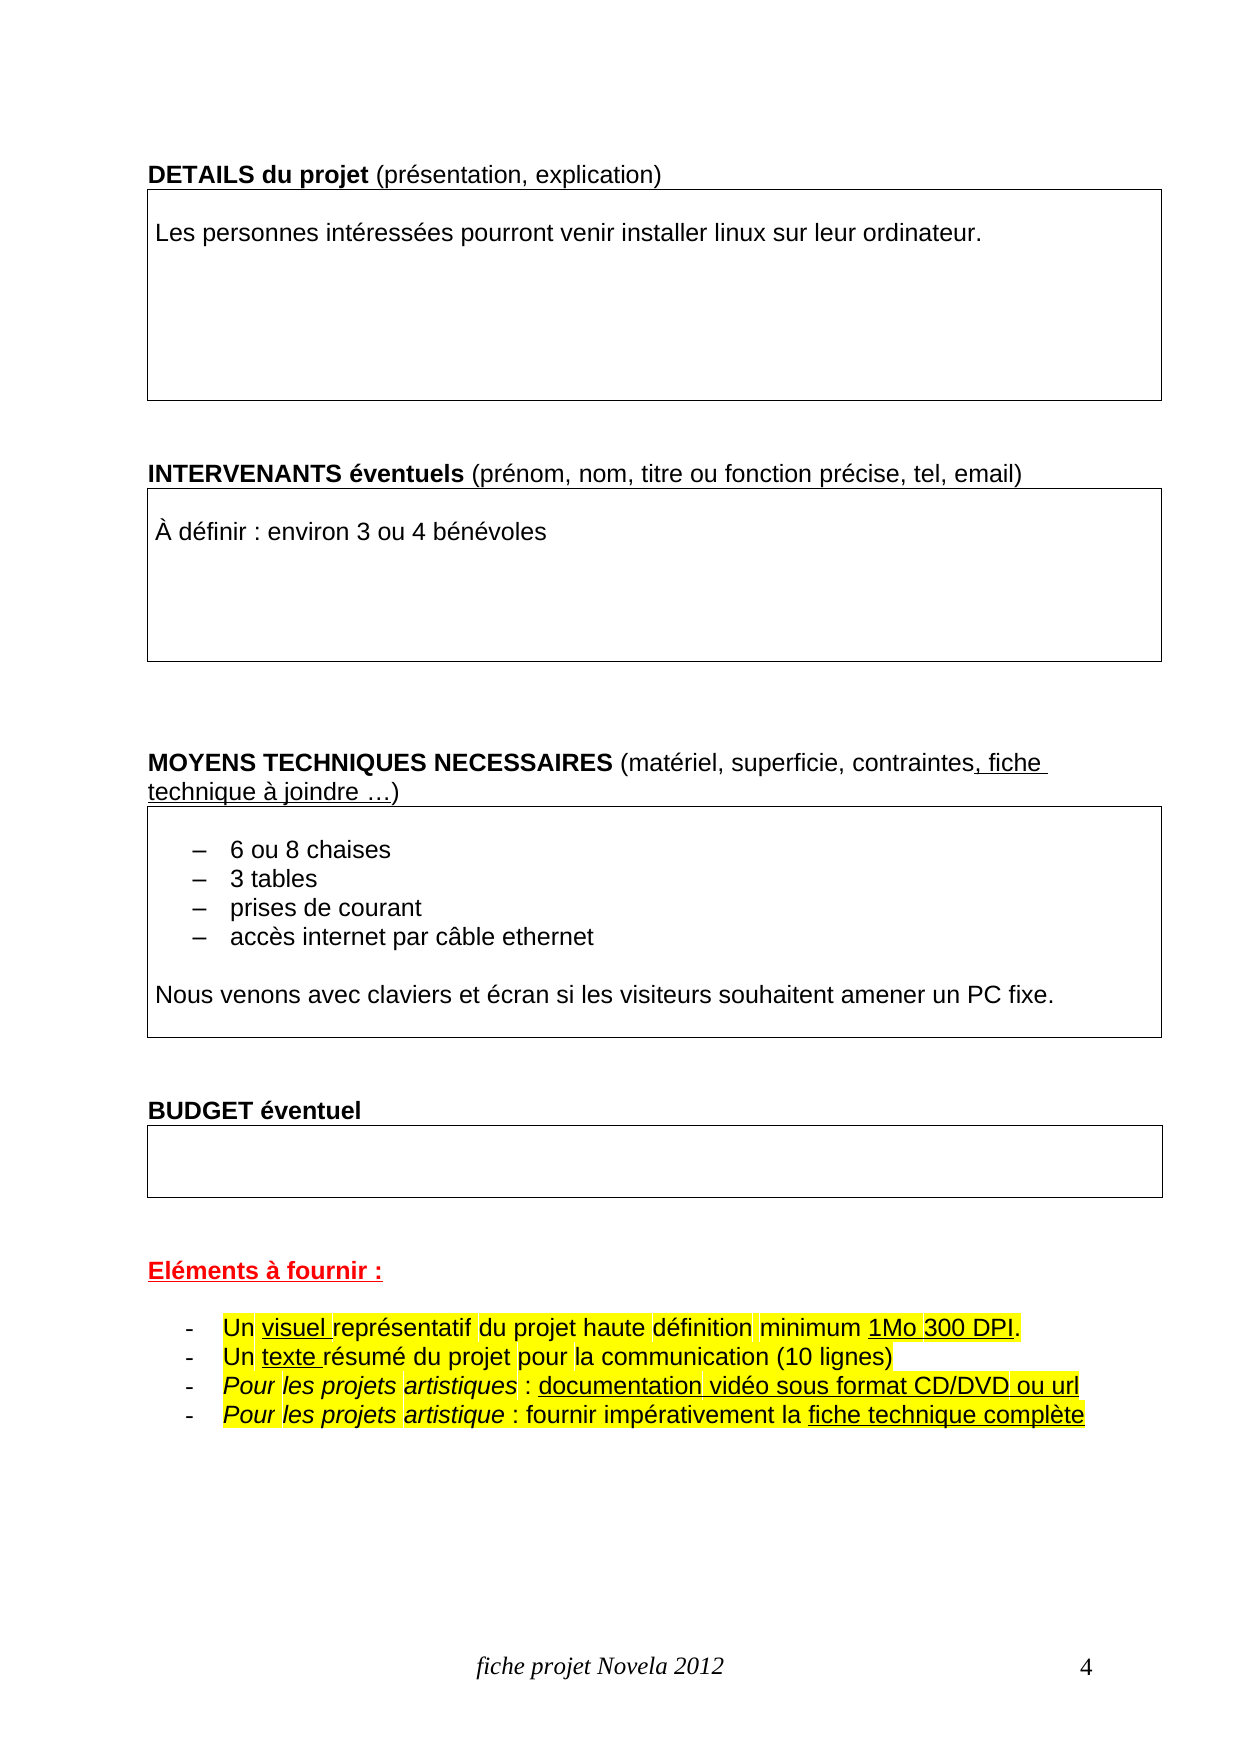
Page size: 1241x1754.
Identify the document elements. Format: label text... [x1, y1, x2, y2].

text Eléments à fournir : [148, 1256, 1093, 1284]
list Un visuel représentatif du projet haute définition minimum 1Mo 300 DPI. [185, 1313, 1093, 1342]
table_header Les personnes intéressées pourront venir installer linux sur leur ordinateur. [148, 190, 1161, 400]
list Un texte résumé du projet pour la communication (10 lignes) [185, 1342, 1093, 1371]
table_header 6 ou 8 chaises 3 tables prises de courant accès internet par câble ethernet Nous venons avec claviers et écran si les visiteurs souhaitent amener un PC fixe. [148, 807, 1161, 1037]
list Pour les projets artistiques : documentation vidéo sous format CD/DVD ou url [185, 1371, 1093, 1400]
list Pour les projets artistique : fournir impérativement la fiche technique complète [185, 1400, 1093, 1429]
text DETAILS du projet (présentation, explication) [148, 160, 1093, 188]
text BUDGET éventuel [148, 1096, 1093, 1124]
text MOYENS TECHNIQUES NECESSAIRES (matériel, superficie, contraintes, fiche technique à joindre …) [148, 748, 1093, 806]
table_header [148, 1126, 1162, 1197]
table_header À définir : environ 3 ou 4 bénévoles [148, 489, 1161, 661]
text INTERVENANTS éventuels (prénom, nom, titre ou fonction précise, tel, email) [148, 459, 1093, 487]
